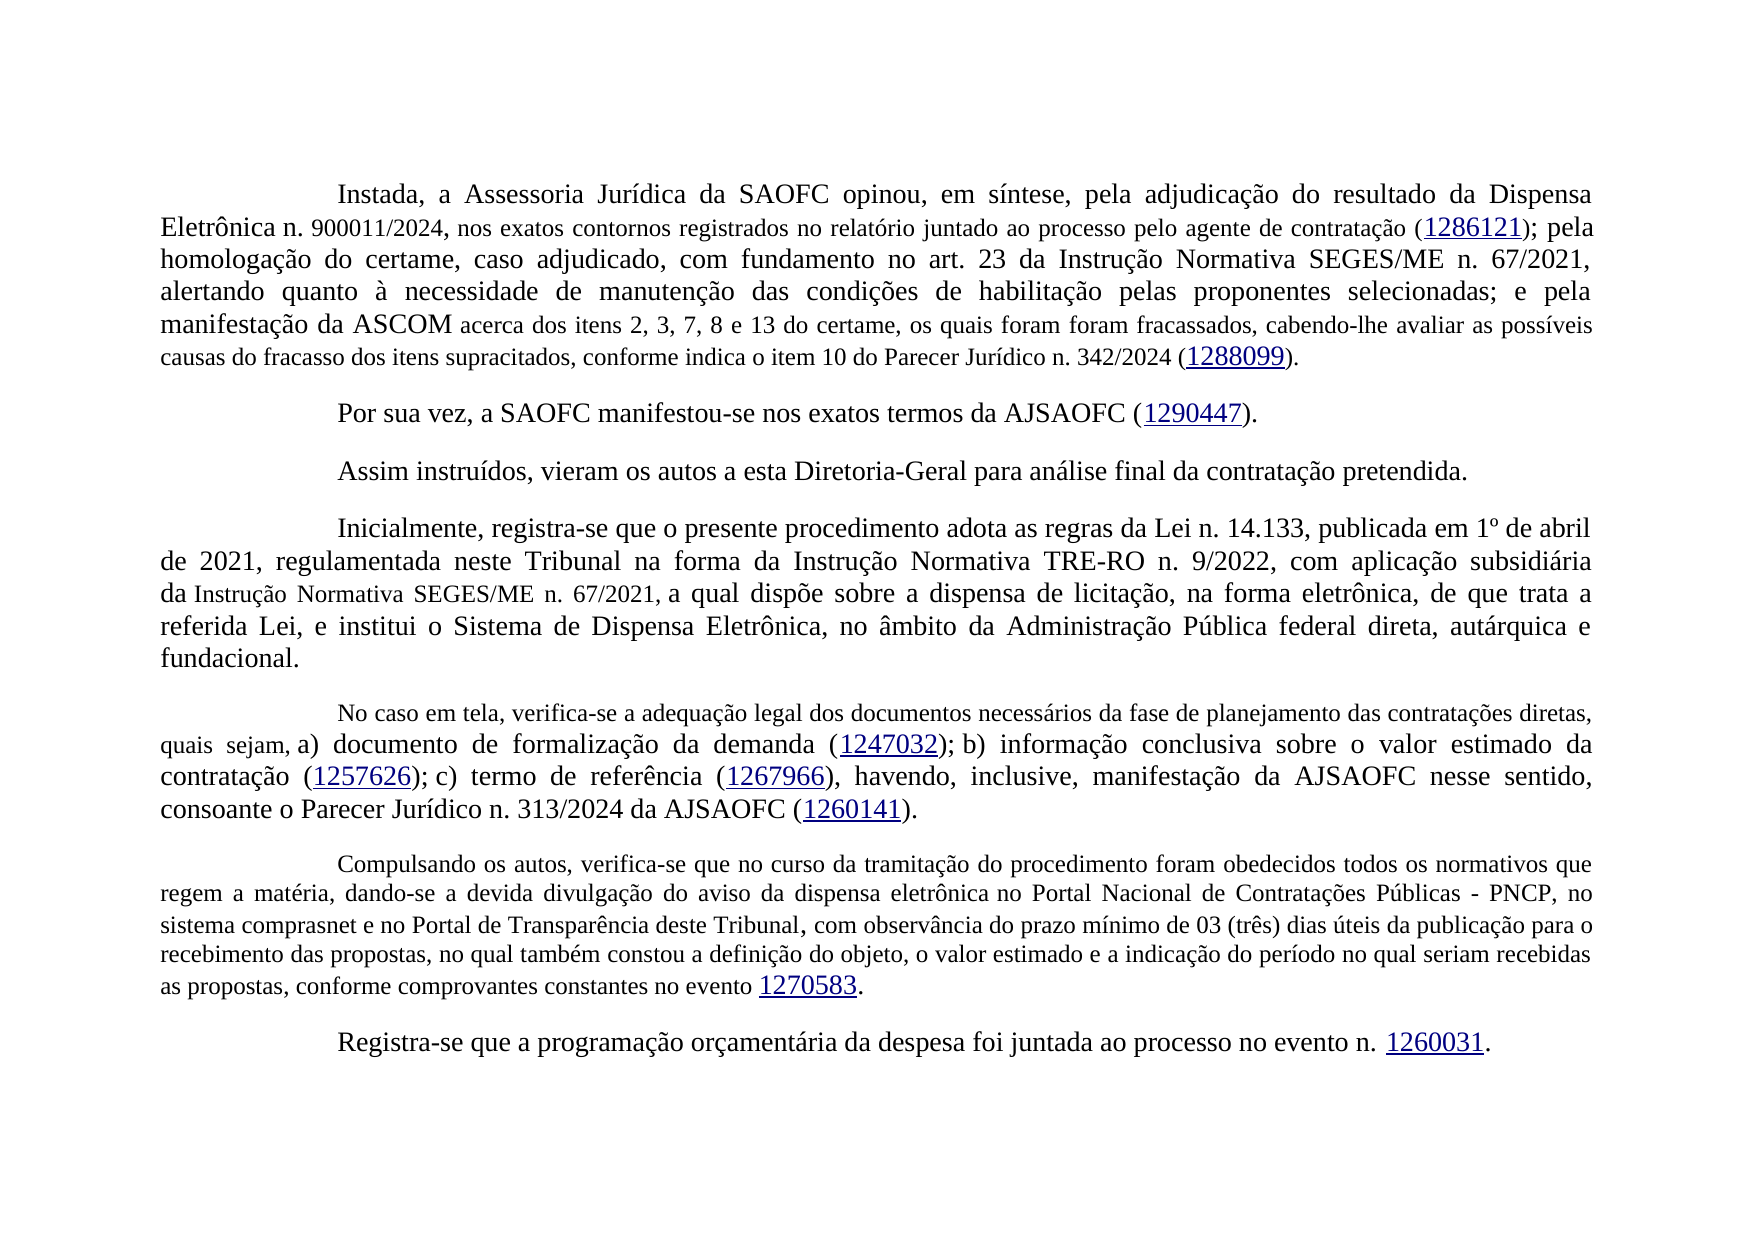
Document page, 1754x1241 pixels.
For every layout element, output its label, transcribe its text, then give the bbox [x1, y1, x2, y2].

text Instada, a Assessoria Jurídica da SAOFC opinou, em síntese, pela adjudicação do resultado da Dispensa Eletrônica n. 900011/2024, nos exatos contornos registrados no relatório juntado ao processo pelo agente de contratação (1286121); pela homologação do certame, caso adjudicado, com fundamento no art. 23 da Instrução Normativa SEGES/ME n. 67/2021, alertando quanto à necessidade de manutenção das condições de habilitação pelas proponentes selecionadas; e pela manifestação da ASCOM acerca dos itens 2, 3, 7, 8 e 13 do certame, os quais foram foram fracassados, cabendo-lhe avaliar as possíveis causas do fracasso dos itens supracitados, conforme indica o item 10 do Parecer Jurídico n. 342/2024 (1288099). [160, 177, 1594, 372]
text Compulsando os autos, verifica-se que no curso da tramitação do procedimento foram obedecidos todos os normativos que regem a matéria, dando-se a devida divulgação do aviso da dispensa eletrônica no Portal Nacional de Contratações Públicas - PNCP, no sistema comprasnet e no Portal de Transparência deste Tribunal, com observância do prazo mínimo de 03 (três) dias úteis da publicação para o recebimento das propostas, no qual também constou a definição do objeto, o valor estimado e a indicação do período no qual seriam recebidas as propostas, conforme comprovantes constantes no evento 1270583. [160, 849, 1594, 1000]
text No caso em tela, verifica-se a adequação legal dos documentos necessários da fase de planejamento das contratações diretas, quais sejam, a) documento de formalização da demanda (1247032); b) informação conclusiva sobre o valor estimado da contratação (1257626); c) termo de referência (1267966), havendo, inclusive, manifestação da AJSAOFC nesse sentido, consoante o Parecer Jurídico n. 313/2024 da AJSAOFC (1260141). [160, 698, 1594, 824]
text Por sua vez, a SAOFC manifestou-se nos exatos termos da AJSAOFC (1290447). [160, 397, 1594, 429]
text Registra-se que a programação orçamentária da despesa foi juntada ao processo no evento n. 1260031. [160, 1025, 1594, 1058]
text Assim instruídos, vieram os autos a esta Diretoria-Geral para análise final da contratação pretendida. [160, 454, 1594, 486]
text Inicialmente, registra-se que o presente procedimento adota as regras da Lei n. 14.133, publicada em 1º de abril de 2021, regulamentada neste Tribunal na forma da Instrução Normativa TRE-RO n. 9/2022, com aplicação subsidiária da Instrução Normativa SEGES/ME n. 67/2021, a qual dispõe sobre a dispensa de licitação, na forma eletrônica, de que trata a referida Lei, e institui o Sistema de Dispensa Eletrônica, no âmbito da Administração Pública federal direta, autárquica e fundacional. [160, 511, 1594, 673]
